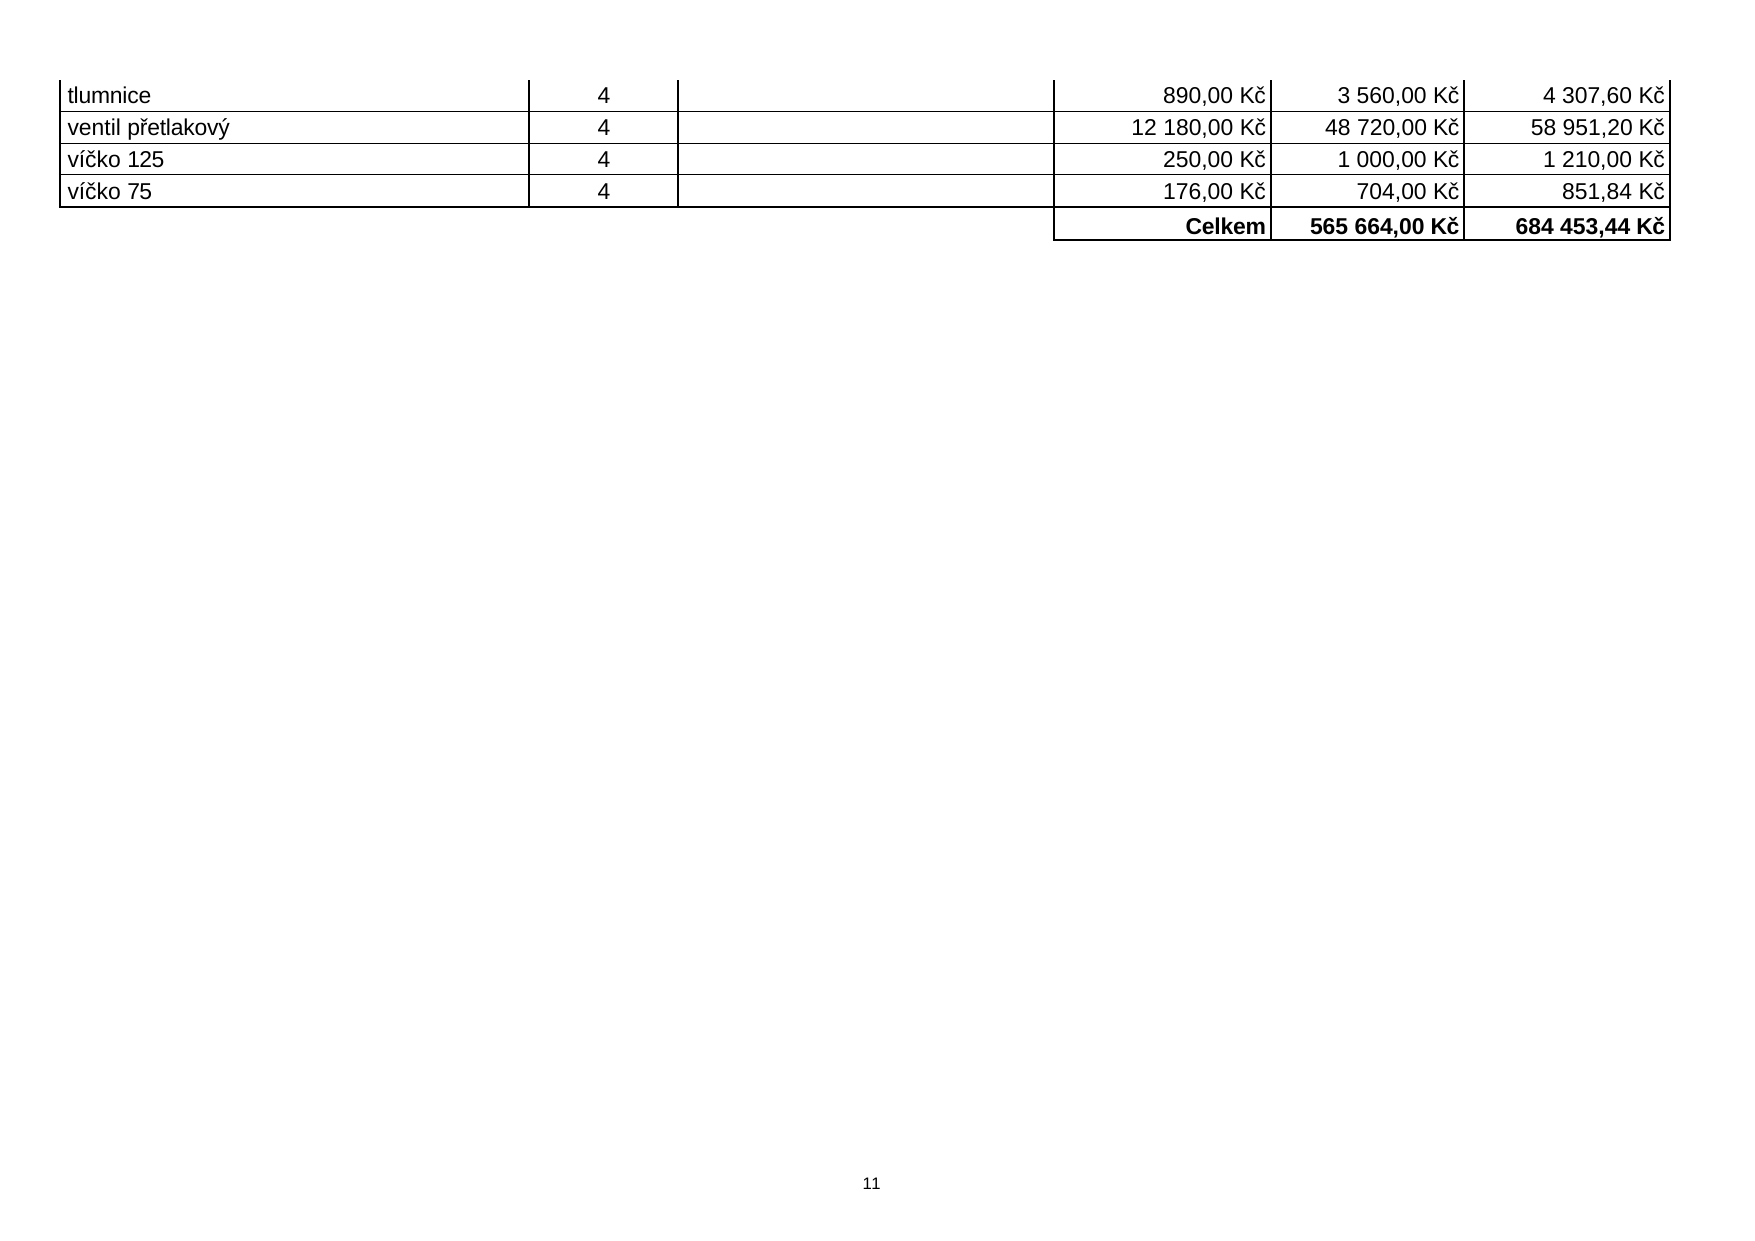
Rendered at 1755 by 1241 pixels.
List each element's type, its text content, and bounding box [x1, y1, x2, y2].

table_cell 565 664,00 Kč [1272, 208, 1463, 239]
table_cell 4 [530, 112, 677, 142]
table_cell 4 [530, 175, 677, 206]
table_cell [679, 144, 1053, 174]
table_cell 58 951,20 Kč [1465, 112, 1669, 142]
table_cell [679, 112, 1053, 142]
table_cell 176,00 Kč [1055, 175, 1270, 206]
table_cell [60, 208, 1053, 239]
table_cell 48 720,00 Kč [1272, 112, 1463, 142]
table_cell [679, 175, 1053, 206]
table_cell 684 453,44 Kč [1465, 208, 1669, 239]
table_cell 250,00 Kč [1055, 144, 1270, 174]
table_cell Celkem [1055, 208, 1270, 239]
table_cell víčko 125 [61, 144, 528, 174]
table_header 4 [530, 80, 677, 111]
table_header 4 307,60 Kč [1465, 80, 1669, 111]
table_header tlumnice [61, 80, 528, 111]
table_cell 704,00 Kč [1272, 175, 1463, 206]
table_cell víčko 75 [61, 175, 528, 206]
table_header 890,00 Kč [1055, 80, 1270, 111]
table_cell 1 210,00 Kč [1465, 144, 1669, 174]
table_cell 851,84 Kč [1465, 175, 1669, 206]
table_cell 12 180,00 Kč [1055, 112, 1270, 142]
table_cell ventil přetlakový [61, 112, 528, 142]
table_header [679, 80, 1053, 111]
table_cell 4 [530, 144, 677, 174]
table_header 3 560,00 Kč [1272, 80, 1463, 111]
table_cell 1 000,00 Kč [1272, 144, 1463, 174]
